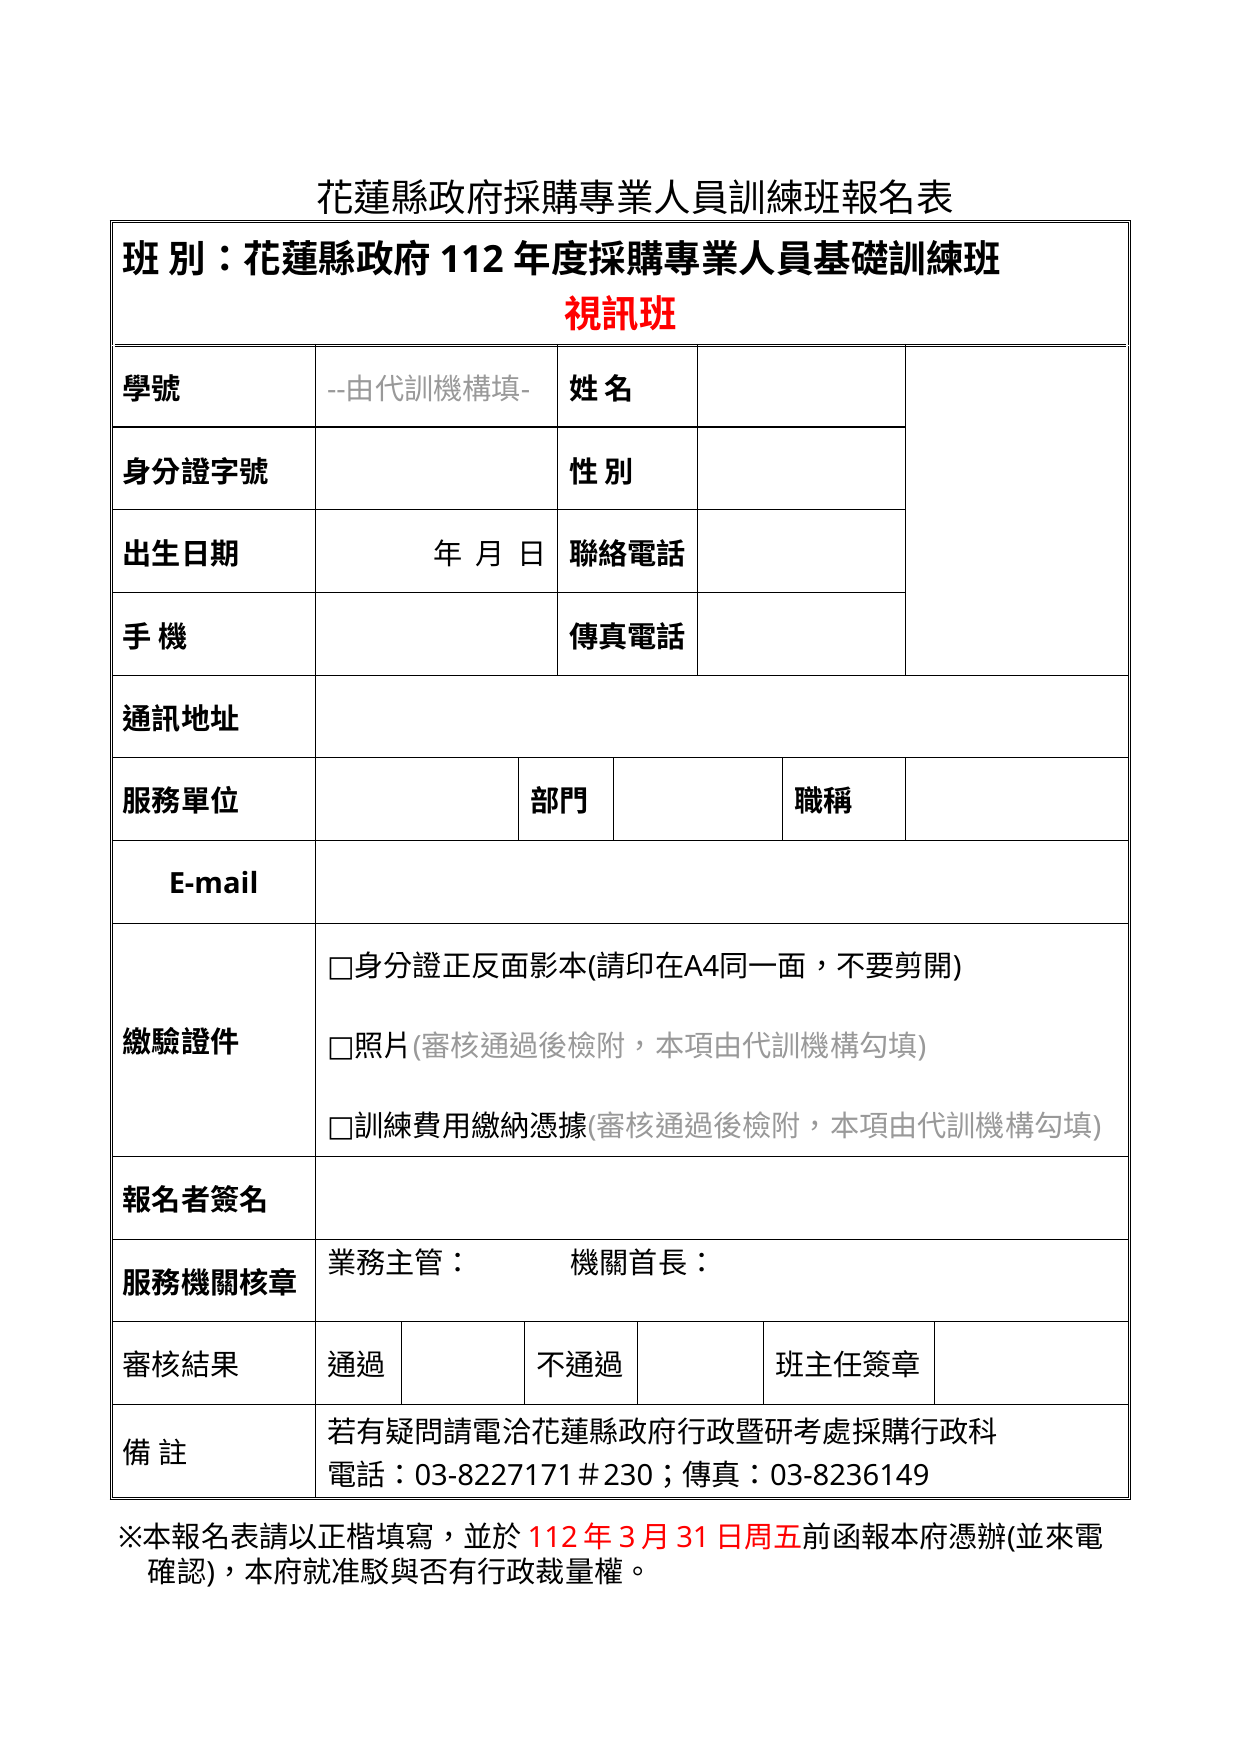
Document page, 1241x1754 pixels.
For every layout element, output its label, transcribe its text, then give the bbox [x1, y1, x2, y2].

table_cell [316, 758, 518, 840]
table_cell 職稱 [783, 758, 905, 840]
table_cell [316, 676, 1128, 757]
table_cell 年 月 日 [316, 510, 557, 592]
table_cell 班主任簽章 [764, 1322, 934, 1404]
table_cell --由代訓機構填- [316, 347, 557, 426]
table_cell 報名者簽名 [113, 1157, 315, 1238]
table_header 班 別：花蓮縣政府 112 年度採購專業人員基礎訓練班 視訊班 [113, 223, 1128, 344]
table_cell [698, 510, 905, 592]
table_cell [698, 428, 905, 509]
table_cell 姓 名 [558, 347, 697, 426]
table_cell 部門 [519, 758, 613, 840]
table_cell □身分證正反面影本(請印在A4同一面，不要剪開) □照片(審核通過後檢附，本項由代訓機構勾填) □訓練費用繳納憑據(審核通過後檢附，本項由代訓機構勾填) [316, 924, 1128, 1156]
table_cell 繳驗證件 [113, 924, 315, 1156]
table_cell 聯絡電話 [558, 510, 697, 592]
table_cell [698, 347, 905, 426]
table_cell 備 註 [113, 1405, 315, 1497]
table_cell 手 機 [113, 593, 315, 674]
table_cell 性 別 [558, 428, 697, 509]
table_cell [906, 344, 1128, 674]
text 花蓮縣政府採購專業人員訓練班報名表 [147, 178, 1122, 220]
table_cell [935, 1322, 1128, 1404]
table_cell 服務機關核章 [113, 1240, 315, 1321]
table_cell E-mail [113, 841, 315, 923]
table_cell 業務主管： 機關首長： [316, 1240, 1128, 1321]
table_cell 出生日期 [113, 510, 315, 592]
table_cell 通過 [316, 1322, 401, 1404]
table_cell [316, 593, 557, 674]
table_cell [906, 758, 1128, 840]
table_cell 學號 [113, 344, 315, 426]
table_cell 服務單位 [113, 758, 315, 840]
text ※本報名表請以正楷填寫，並於112年3月31日周五前函報本府憑辦(並來電確認)，本府就准駁與否有行政裁量權。 [118, 1519, 1122, 1590]
table_cell 通訊地址 [113, 676, 315, 757]
table_cell 身分證字號 [113, 428, 315, 509]
table_cell 傳真電話 [558, 593, 697, 674]
table_cell [316, 428, 557, 509]
table_cell [698, 593, 905, 674]
table_cell [614, 758, 782, 840]
table_cell [402, 1322, 524, 1404]
table_cell [316, 1157, 1128, 1238]
table_cell 不通過 [525, 1322, 637, 1404]
table_cell [316, 841, 1128, 923]
table_cell [638, 1322, 763, 1404]
table_cell 審核結果 [113, 1322, 315, 1404]
table_cell 若有疑問請電洽花蓮縣政府行政暨研考處採購行政科 電話：03-8227171＃230；傳真：03-8236149 [316, 1405, 1128, 1497]
